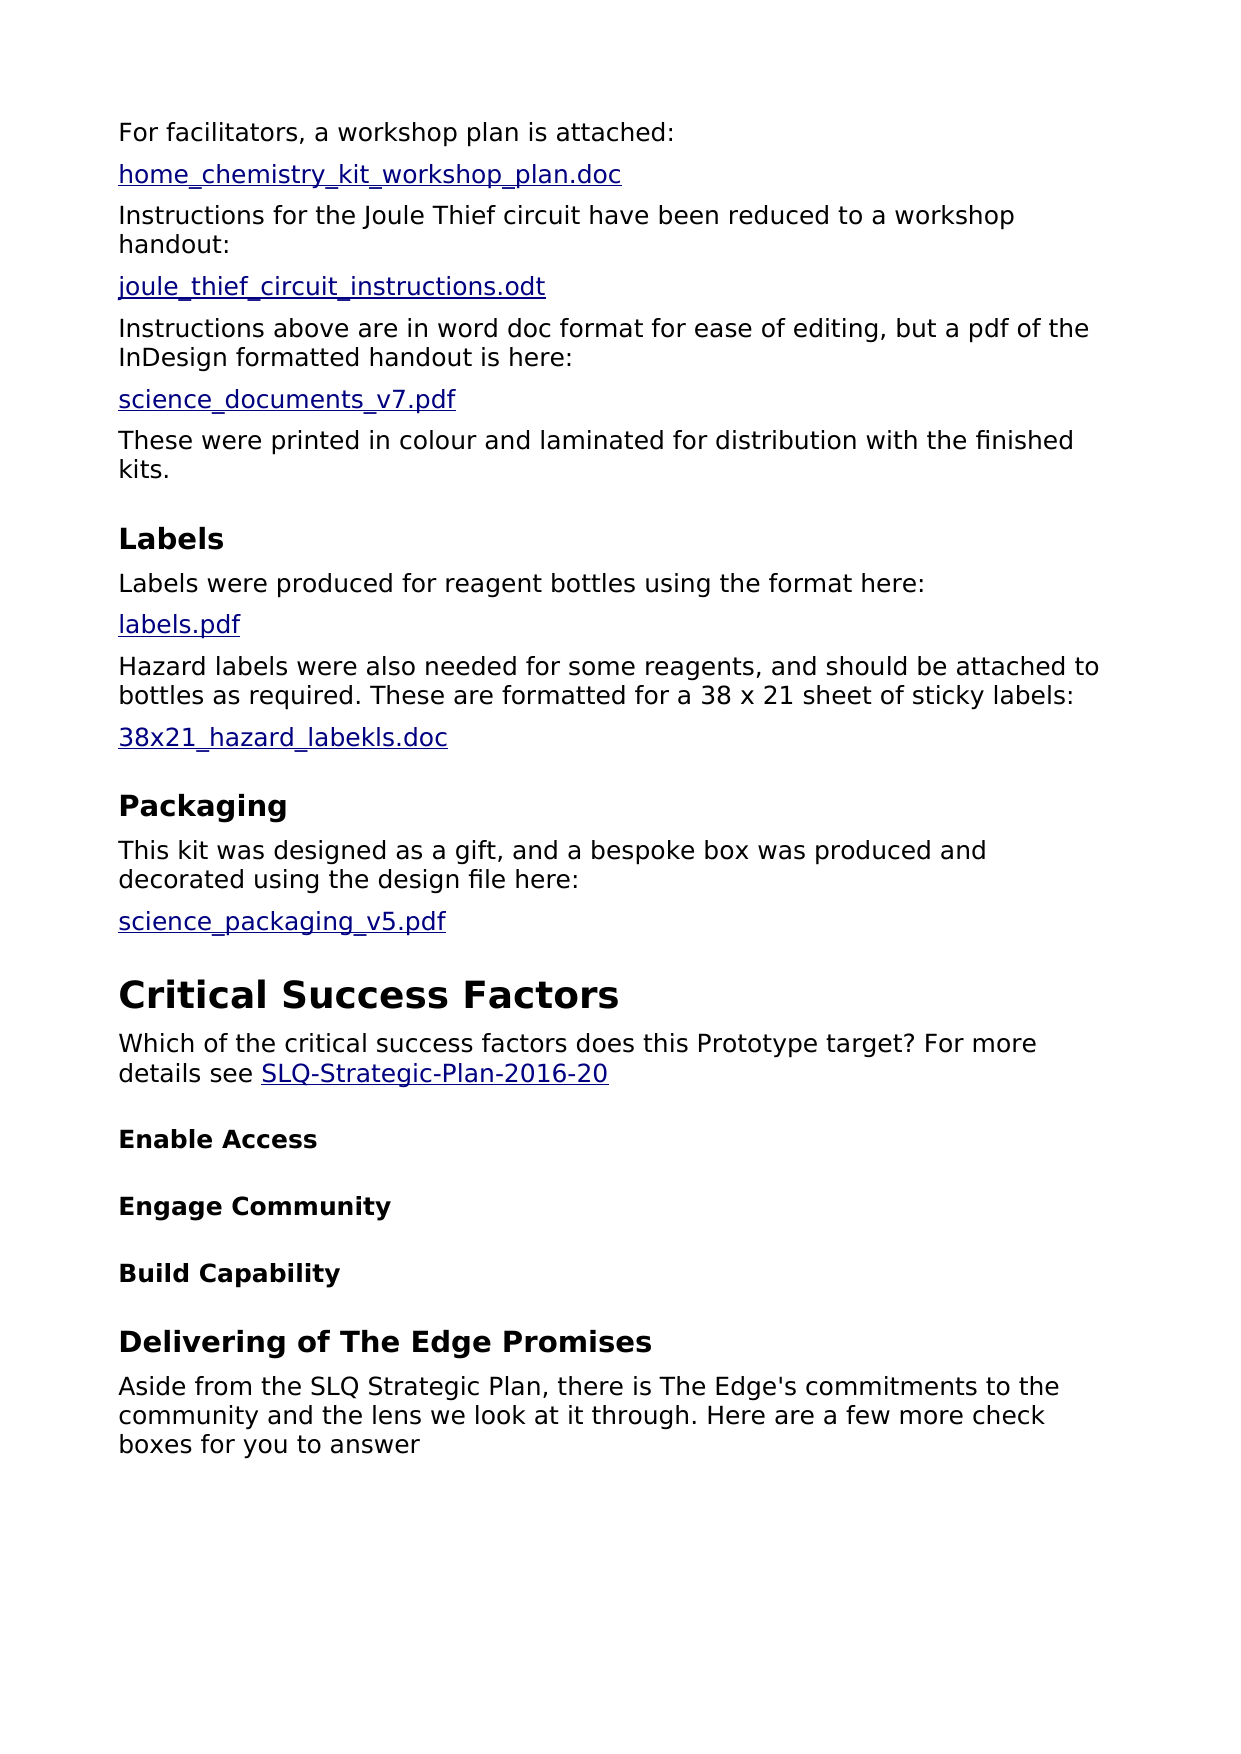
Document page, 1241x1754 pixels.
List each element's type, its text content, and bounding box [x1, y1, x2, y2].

subtitle Enable Access [118, 1126, 1122, 1155]
text These were printed in colour and laminated for distribution with the finished kits. [118, 426, 1122, 485]
text science_packaging_v5.pdf [118, 907, 1122, 936]
text Instructions for the Joule Thief circuit have been reduced to a workshop handout: [118, 201, 1122, 260]
text labels.pdf [118, 610, 1122, 639]
text Labels were produced for reagent bottles using the format here: [118, 569, 1122, 598]
text home_chemistry_kit_workshop_plan.doc [118, 160, 1122, 189]
subtitle Packaging [118, 789, 1122, 823]
text For facilitators, a workshop plan is attached: [118, 118, 1122, 147]
text This kit was designed as a gift, and a bespoke box was produced and decorated using the design file here: [118, 836, 1122, 894]
subtitle Delivering of The Edge Promises [118, 1326, 1122, 1359]
text 38x21_hazard_labekls.doc [118, 723, 1122, 752]
subtitle Build Capability [118, 1259, 1122, 1288]
text Instructions above are in word doc format for ease of editing, but a pdf of the InDesign formatted handout is here: [118, 314, 1122, 372]
subtitle Engage Community [118, 1192, 1122, 1221]
text science_documents_v7.pdf [118, 385, 1122, 414]
text joule_thief_circuit_instructions.odt [118, 272, 1122, 301]
subtitle Labels [118, 522, 1122, 556]
text Hazard labels were also needed for some reagents, and should be attached to bottles as required. These are formatted for a 38 x 21 sheet of sticky labels: [118, 652, 1122, 710]
text Which of the critical success factors does this Prototype target? For more details see SLQ-Strategic-Plan-2016-20 [118, 1030, 1122, 1088]
subtitle Critical Success Factors [118, 973, 1122, 1017]
text Aside from the SLQ Strategic Plan, there is The Edge's commitments to the community and the lens we look at it through. Here are a few more check boxes for you to answer [118, 1372, 1122, 1459]
